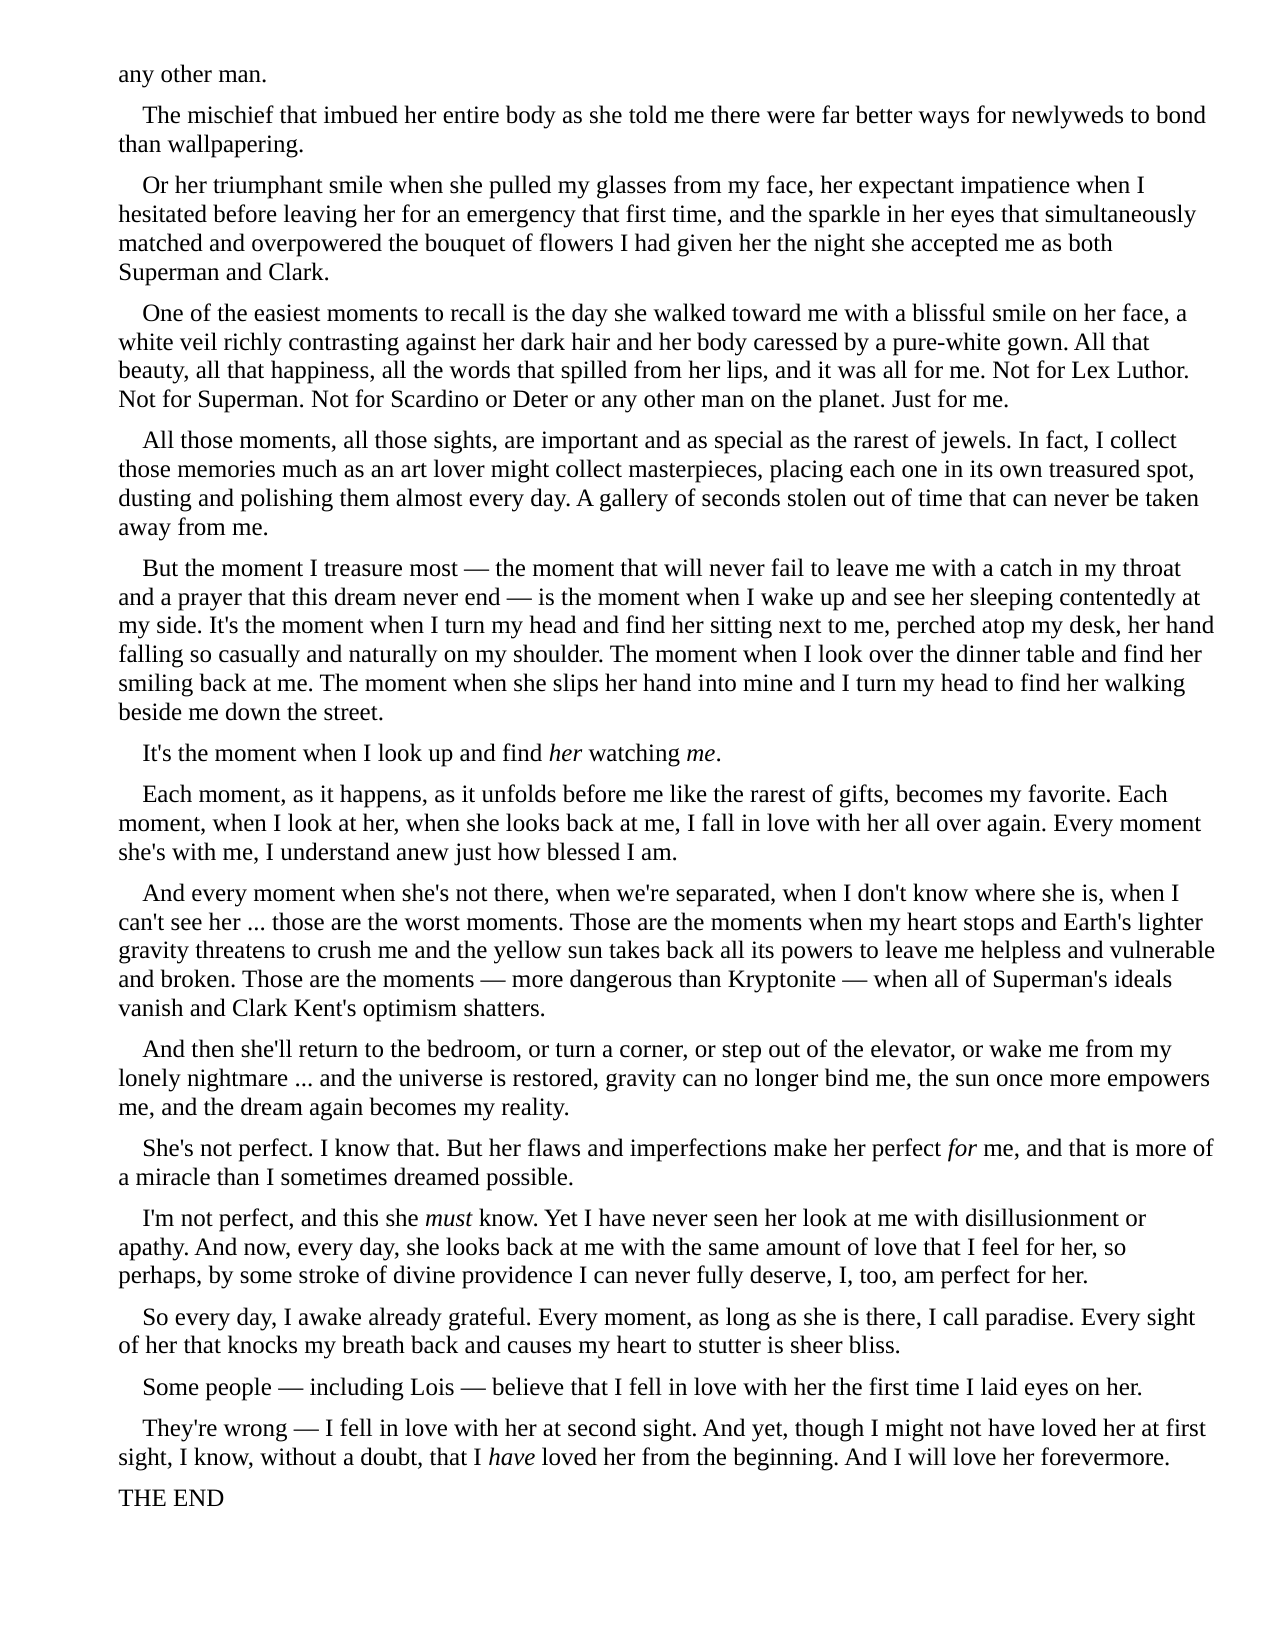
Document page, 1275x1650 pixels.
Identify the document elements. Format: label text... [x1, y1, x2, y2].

text The mischief that imbued her entire body as she told me there were far better ways for newlyweds to bond than wallpapering. [118, 100, 1216, 158]
text Each moment, as it happens, as it unfolds before me like the rarest of gifts, becomes my favorite. Each moment, when I look at her, when she looks back at me, I fall in love with her all over again. Every moment she's with me, I understand anew just how blessed I am. [118, 779, 1216, 865]
text And then she'll return to the bedroom, or turn a corner, or step out of the elevator, or wake me from my lonely nightmare ... and the universe is restored, gravity can no longer bind me, the sun once more empowers me, and the dream again becomes my reality. [118, 1034, 1216, 1120]
text THE END [118, 1483, 1216, 1512]
text Some people — including Lois — believe that I fell in love with her the first time I laid eyes on her. [118, 1372, 1216, 1400]
text But the moment I treasure most — the moment that will never fail to leave me with a catch in my throat and a prayer that this dream never end — is the moment when I wake up and see her sleeping contentedly at my side. It's the moment when I turn my head and find her sitting next to me, perched atop my desk, her hand falling so casually and naturally on my shoulder. The moment when I look over the dinner table and find her smiling back at me. The moment when she slips her hand into mine and I turn my head to find her walking beside me down the street. [118, 553, 1216, 725]
text So every day, I awake already grateful. Every moment, as long as she is there, I call paradise. Every sight of her that knocks my breath back and causes my heart to stutter is sheer bliss. [118, 1302, 1216, 1359]
text I'm not perfect, and this she must know. Yet I have never seen her look at me with disillusionment or apathy. And now, every day, she looks back at me with the same amount of love that I feel for her, so perhaps, by some stroke of divine providence I can never fully deserve, I, too, am perfect for her. [118, 1203, 1216, 1289]
text She's not perfect. I know that. But her flaws and imperfections make her perfect for me, and that is more of a miracle than I sometimes dreamed possible. [118, 1133, 1216, 1190]
text All those moments, all those sights, are important and as special as the rarest of jewels. In fact, I collect those memories much as an art lover might collect masterpieces, placing each one in its own treasured spot, dusting and polishing them almost every day. A gallery of seconds stolen out of time that can never be taken away from me. [118, 425, 1216, 540]
text And every moment when she's not there, when we're separated, when I don't know where she is, when I can't see her ... those are the worst moments. Those are the moments when my heart stops and Earth's lighter gravity threatens to crush me and the yellow sun takes back all its powers to leave me helpless and vulnerable and broken. Those are the moments — more dangerous than Kryptonite — when all of Superman's ideals vanish and Clark Kent's optimism shatters. [118, 878, 1216, 1022]
text It's the moment when I look up and find her watching me. [118, 738, 1216, 767]
text One of the easiest moments to recall is the day she walked toward me with a blissful smile on her face, a white veil richly contrasting against her dark hair and her body caressed by a pure-white gown. All that beauty, all that happiness, all the words that spilled from her lips, and it was all for me. Not for Lex Luthor. Not for Superman. Not for Scardino or Deter or any other man on the planet. Just for me. [118, 298, 1216, 413]
text Or her triumphant smile when she pulled my glasses from my face, her expectant impatience when I hesitated before leaving her for an emergency that first time, and the sparkle in her eyes that simultaneously matched and overpowered the bouquet of flowers I had given her the night she accepted me as both Superman and Clark. [118, 170, 1216, 285]
text They're wrong — I fell in love with her at second sight. And yet, though I might not have loved her at first sight, I know, without a doubt, that I have loved her from the beginning. And I will love her forevermore. [118, 1413, 1216, 1470]
text any other man. [118, 59, 1216, 88]
